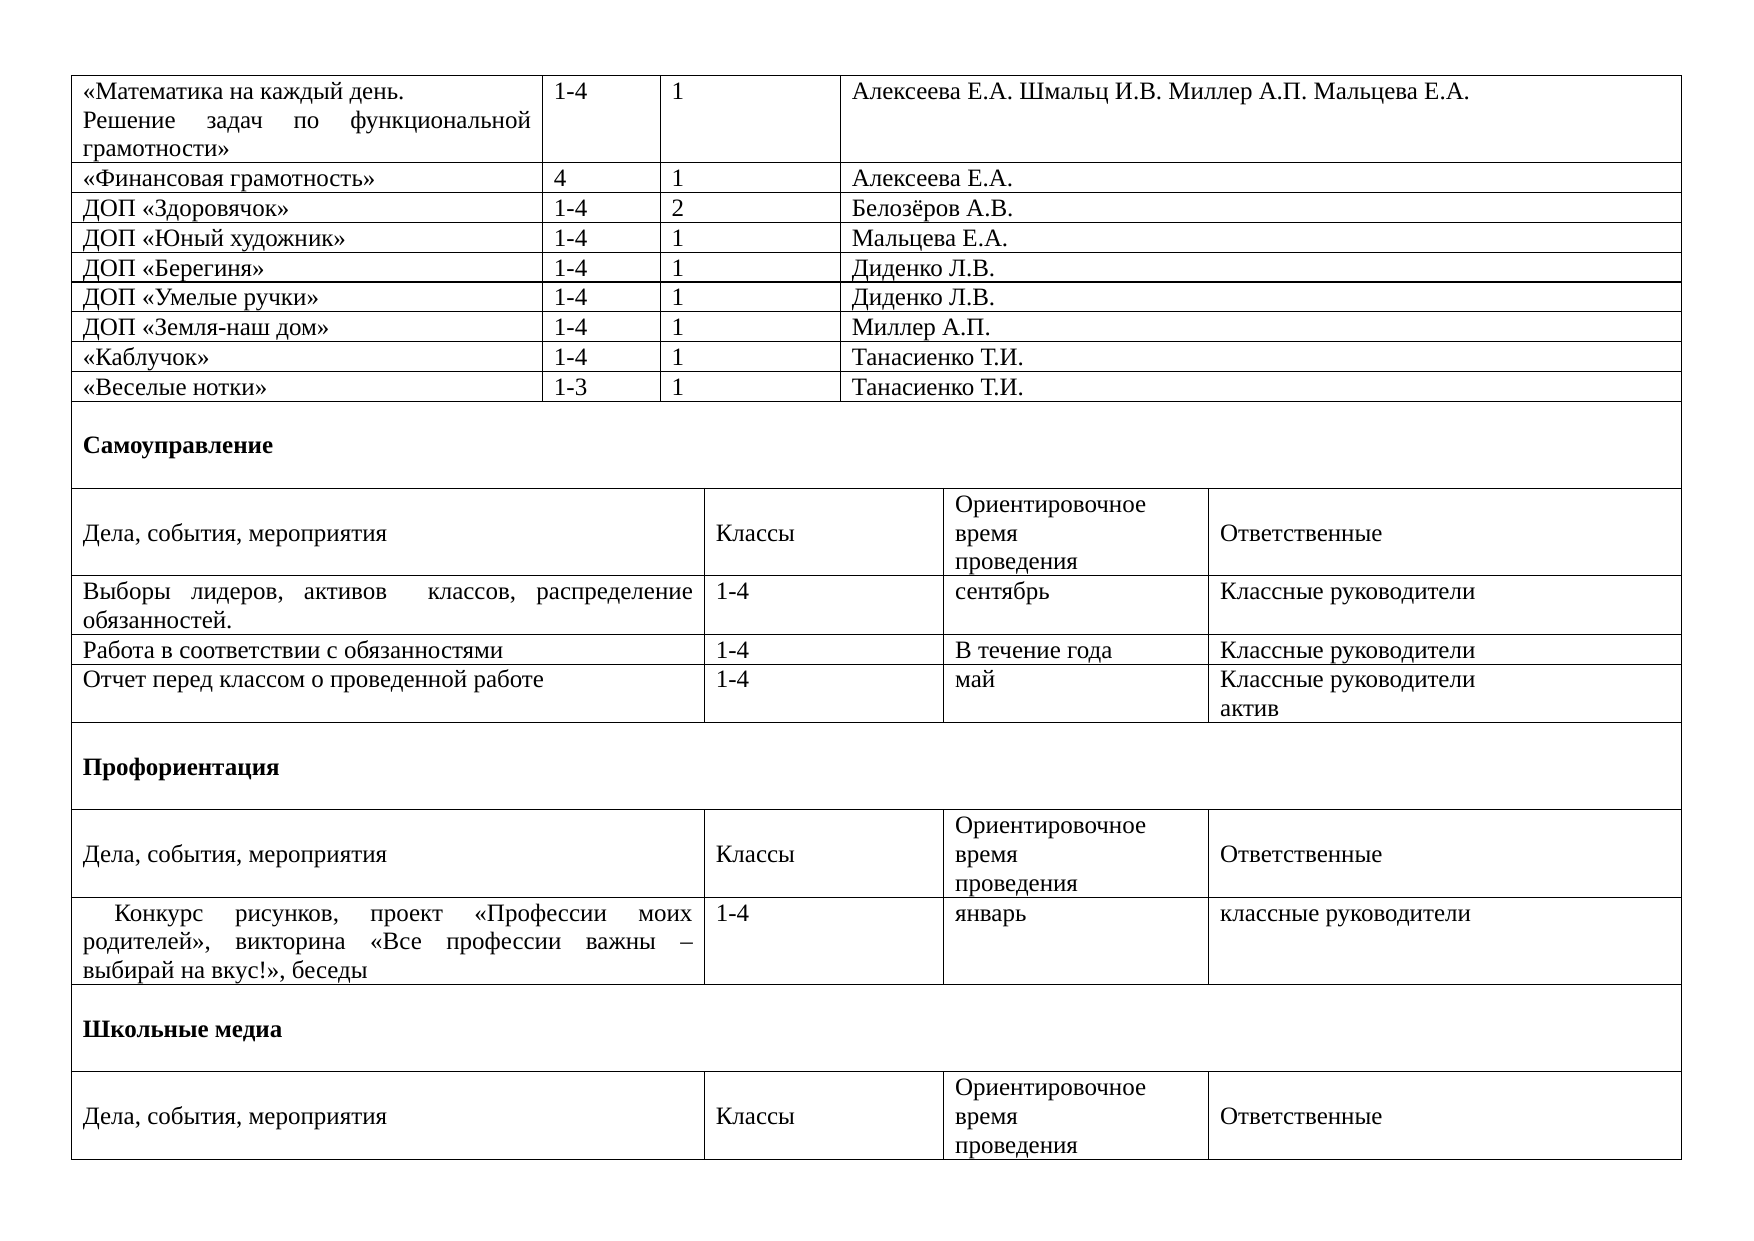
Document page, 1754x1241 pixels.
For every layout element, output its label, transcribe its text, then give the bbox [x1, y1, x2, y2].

table_cell ДОП «Берегиня» [72, 253, 542, 281]
table_cell 1 [661, 342, 840, 371]
table_cell май [944, 665, 1208, 722]
table_cell Школьные медиа [72, 985, 1681, 1071]
table_cell 1-4 [543, 342, 660, 371]
table_cell «Математика на каждый день. Решение задач по функциональной грамотности» [72, 76, 542, 162]
table_cell «Финансовая грамотность» [72, 163, 542, 192]
table_cell Работа в соответствии с обязанностями [72, 635, 704, 663]
table_cell Ориентировочное время проведения [944, 489, 1208, 575]
table_cell В течение года [944, 635, 1208, 663]
table_cell Ориентировочное время проведения [944, 1072, 1208, 1158]
table_cell 1-4 [705, 635, 943, 663]
table_cell Отчет перед классом о проведенной работе [72, 665, 704, 722]
table_cell 1-4 [705, 665, 943, 722]
table_cell 1-3 [543, 372, 660, 401]
table_cell Классы [705, 1072, 943, 1158]
table_cell 1 [661, 372, 840, 401]
table_cell сентябрь [944, 576, 1208, 634]
table_cell «Веселые нотки» [72, 372, 542, 401]
table_cell Белозёров А.В. [841, 193, 1681, 222]
table_cell 1 [661, 76, 840, 162]
table_cell классные руководители [1209, 898, 1681, 984]
table_cell ДОП «Юный художник» [72, 223, 542, 252]
table_cell Дела, события, мероприятия [72, 489, 704, 575]
table_cell Диденко Л.В. [841, 283, 1681, 311]
table_cell Классные руководители [1209, 576, 1681, 634]
table_cell 1-4 [543, 193, 660, 222]
table_cell ДОП «Земля-наш дом» [72, 312, 542, 341]
table_cell 1 [661, 223, 840, 252]
table_cell 1-4 [705, 898, 943, 984]
table_cell Самоуправление [72, 402, 1681, 488]
table_cell 1-4 [543, 223, 660, 252]
table_cell Дела, события, мероприятия [72, 1072, 704, 1158]
table_cell 2 [661, 193, 840, 222]
table_cell Танасиенко Т.И. [841, 342, 1681, 371]
table_cell Дела, события, мероприятия [72, 810, 704, 897]
table_cell Диденко Л.В. [841, 253, 1681, 281]
table_cell Ответственные [1209, 810, 1681, 897]
table_cell 1-4 [543, 253, 660, 281]
table_cell ДОП «Здоровячок» [72, 193, 542, 222]
table_cell Классные руководители актив [1209, 665, 1681, 722]
table_cell 1 [661, 283, 840, 311]
table_cell Танасиенко Т.И. [841, 372, 1681, 401]
table_cell 1 [661, 312, 840, 341]
table_cell январь [944, 898, 1208, 984]
table_cell 1 [661, 163, 840, 192]
table_cell «Каблучок» [72, 342, 542, 371]
table_cell Классные руководители [1209, 635, 1681, 663]
table_cell ДОП «Умелые ручки» [72, 283, 542, 311]
table_cell Миллер А.П. [841, 312, 1681, 341]
table_cell 1-4 [543, 283, 660, 311]
table_cell 1-4 [543, 76, 660, 162]
table_cell Алексеева Е.А. [841, 163, 1681, 192]
table_cell Конкурс рисунков, проект «Профессии моих родителей», викторина «Все профессии важны – выбирай на вкус!», беседы [72, 898, 704, 984]
table_cell Ориентировочное время проведения [944, 810, 1208, 897]
table_cell 1-4 [543, 312, 660, 341]
table_cell 4 [543, 163, 660, 192]
table_cell Мальцева Е.А. [841, 223, 1681, 252]
table_cell Профориентация [72, 723, 1681, 809]
table_cell 1 [661, 253, 840, 281]
table_cell Ответственные [1209, 1072, 1681, 1158]
table_cell 1-4 [705, 576, 943, 634]
table_cell Классы [705, 489, 943, 575]
table_cell Выборы лидеров, активов классов, распределение обязанностей. [72, 576, 704, 634]
table_cell Классы [705, 810, 943, 897]
table_cell Ответственные [1209, 489, 1681, 575]
table_cell Алексеева Е.А. Шмальц И.В. Миллер А.П. Мальцева Е.А. [841, 76, 1681, 162]
